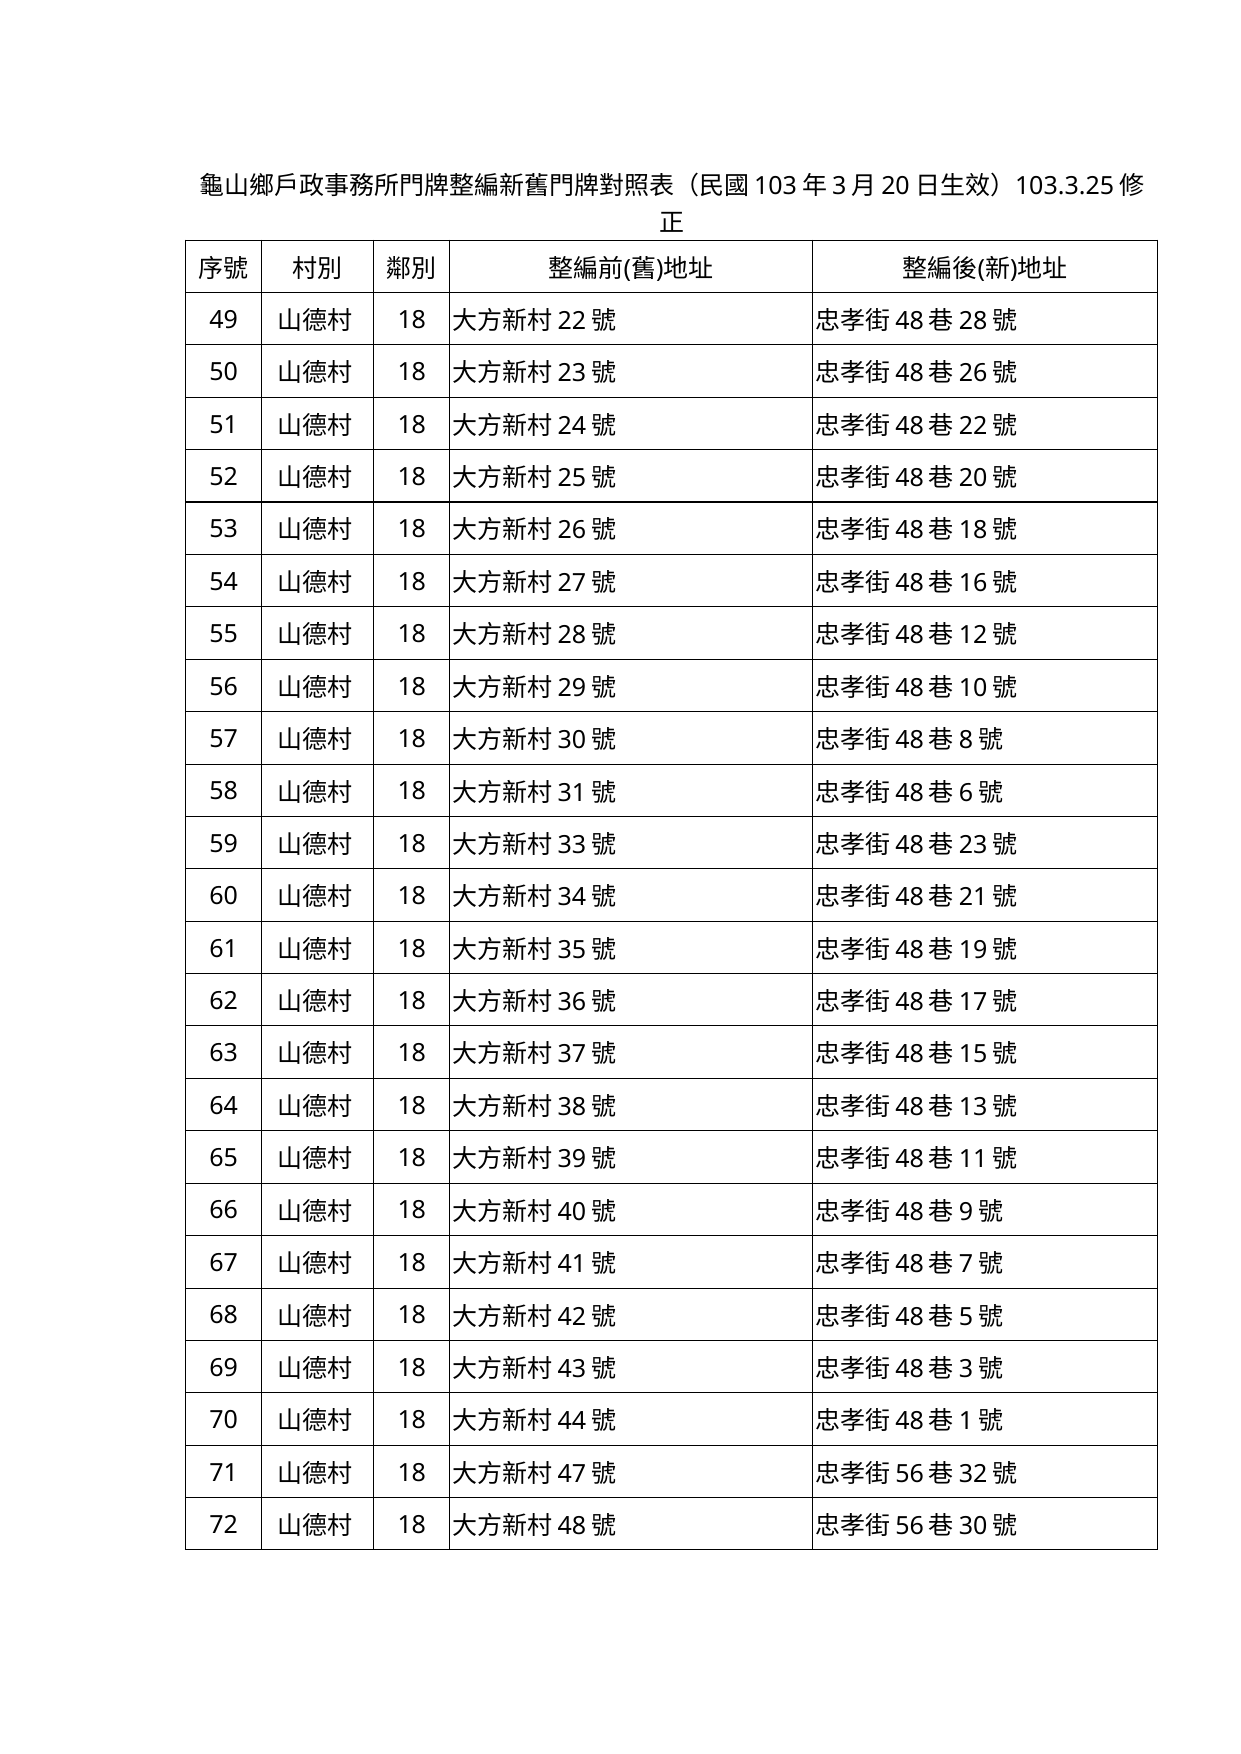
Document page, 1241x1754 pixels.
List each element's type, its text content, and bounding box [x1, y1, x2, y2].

table_cell 18 [374, 345, 449, 397]
table_cell 69 [186, 1341, 261, 1392]
table_cell 大方新村38號 [450, 1079, 812, 1130]
table_cell 山德村 [262, 1026, 373, 1078]
table_cell 忠孝街48巷7號 [813, 1236, 1157, 1287]
table_cell 62 [186, 974, 261, 1025]
table_cell 山德村 [262, 1341, 373, 1392]
table_cell 56 [186, 660, 261, 711]
table_cell 山德村 [262, 869, 373, 921]
table_cell 忠孝街48巷6號 [813, 765, 1157, 816]
table_cell 18 [374, 869, 449, 921]
table_cell 大方新村40號 [450, 1184, 812, 1235]
table_cell 18 [374, 450, 449, 501]
table_cell 山德村 [262, 1498, 373, 1549]
table_cell 山德村 [262, 765, 373, 816]
table_cell 70 [186, 1393, 261, 1444]
table_cell 村別 [262, 241, 373, 292]
table_cell 大方新村48號 [450, 1498, 812, 1549]
table_cell 山德村 [262, 345, 373, 397]
table_cell 山德村 [262, 503, 373, 554]
table_cell 忠孝街48巷22號 [813, 398, 1157, 449]
table_cell 18 [374, 607, 449, 659]
table_cell 71 [186, 1446, 261, 1497]
table_cell 66 [186, 1184, 261, 1235]
table_cell 山德村 [262, 1236, 373, 1287]
table_cell 大方新村43號 [450, 1341, 812, 1392]
table_cell 18 [374, 1289, 449, 1340]
table_cell 67 [186, 1236, 261, 1287]
table_cell 18 [374, 1498, 449, 1549]
table_cell 18 [374, 1079, 449, 1130]
table_cell 忠孝街48巷16號 [813, 555, 1157, 606]
table_cell 大方新村22號 [450, 293, 812, 344]
table_cell 大方新村33號 [450, 817, 812, 868]
table_cell 山德村 [262, 712, 373, 763]
table_cell 山德村 [262, 817, 373, 868]
table_cell 大方新村47號 [450, 1446, 812, 1497]
table_cell 山德村 [262, 1079, 373, 1130]
table_cell 18 [374, 1446, 449, 1497]
table_cell 大方新村41號 [450, 1236, 812, 1287]
table_cell 山德村 [262, 1289, 373, 1340]
table_cell 65 [186, 1131, 261, 1183]
table_cell 忠孝街48巷12號 [813, 607, 1157, 659]
table_cell 鄰別 [374, 241, 449, 292]
table_cell 山德村 [262, 293, 373, 344]
table_cell 山德村 [262, 1184, 373, 1235]
table_cell 大方新村27號 [450, 555, 812, 606]
table_cell 忠孝街48巷10號 [813, 660, 1157, 711]
table_cell 山德村 [262, 660, 373, 711]
table_cell 山德村 [262, 555, 373, 606]
table_cell 大方新村36號 [450, 974, 812, 1025]
table_cell 忠孝街48巷18號 [813, 503, 1157, 554]
table_cell 大方新村42號 [450, 1289, 812, 1340]
table_cell 忠孝街48巷23號 [813, 817, 1157, 868]
table_cell 18 [374, 922, 449, 973]
table_cell 大方新村39號 [450, 1131, 812, 1183]
table_cell 忠孝街48巷20號 [813, 450, 1157, 501]
table_cell 大方新村26號 [450, 503, 812, 554]
table_cell 大方新村28號 [450, 607, 812, 659]
table_cell 18 [374, 712, 449, 763]
table_cell 58 [186, 765, 261, 816]
table_cell 52 [186, 450, 261, 501]
table_cell 山德村 [262, 1131, 373, 1183]
table_cell 大方新村30號 [450, 712, 812, 763]
table_cell 68 [186, 1289, 261, 1340]
table_cell 大方新村24號 [450, 398, 812, 449]
table_cell 18 [374, 1131, 449, 1183]
table_cell 18 [374, 293, 449, 344]
table_cell 18 [374, 660, 449, 711]
table_cell 51 [186, 398, 261, 449]
table_cell 序號 [186, 241, 261, 292]
table_cell 忠孝街48巷9號 [813, 1184, 1157, 1235]
table_cell 大方新村34號 [450, 869, 812, 921]
table_cell 山德村 [262, 398, 373, 449]
table_cell 18 [374, 398, 449, 449]
table_cell 忠孝街48巷8號 [813, 712, 1157, 763]
table_cell 大方新村23號 [450, 345, 812, 397]
table_cell 大方新村25號 [450, 450, 812, 501]
table_cell 忠孝街48巷1號 [813, 1393, 1157, 1444]
table_cell 18 [374, 1393, 449, 1444]
table_cell 18 [374, 1026, 449, 1078]
table_cell 大方新村44號 [450, 1393, 812, 1444]
table_cell 大方新村29號 [450, 660, 812, 711]
table_header 龜山鄉戶政事務所門牌整編新舊門牌對照表（民國103年3月20日生效）103.3.25修正 [185, 165, 1157, 239]
table_cell 59 [186, 817, 261, 868]
table_cell 64 [186, 1079, 261, 1130]
table_cell 忠孝街48巷3號 [813, 1341, 1157, 1392]
table_cell 山德村 [262, 607, 373, 659]
table_cell 55 [186, 607, 261, 659]
table_cell 忠孝街48巷28號 [813, 293, 1157, 344]
table_cell 18 [374, 1341, 449, 1392]
table_cell 60 [186, 869, 261, 921]
table_cell 18 [374, 974, 449, 1025]
table_cell 61 [186, 922, 261, 973]
table_cell 山德村 [262, 1446, 373, 1497]
table_cell 山德村 [262, 922, 373, 973]
table_cell 忠孝街48巷26號 [813, 345, 1157, 397]
table_cell 18 [374, 765, 449, 816]
table_cell 63 [186, 1026, 261, 1078]
table_cell 大方新村37號 [450, 1026, 812, 1078]
table_cell 山德村 [262, 974, 373, 1025]
table_cell 整編後(新)地址 [813, 241, 1157, 292]
table_cell 忠孝街48巷21號 [813, 869, 1157, 921]
table_cell 忠孝街48巷17號 [813, 974, 1157, 1025]
table_cell 忠孝街56巷32號 [813, 1446, 1157, 1497]
table_cell 大方新村31號 [450, 765, 812, 816]
table_cell 忠孝街48巷19號 [813, 922, 1157, 973]
table_cell 18 [374, 503, 449, 554]
table_cell 忠孝街48巷11號 [813, 1131, 1157, 1183]
table_cell 忠孝街48巷15號 [813, 1026, 1157, 1078]
table_cell 49 [186, 293, 261, 344]
table_cell 18 [374, 555, 449, 606]
table_cell 忠孝街48巷13號 [813, 1079, 1157, 1130]
table_cell 忠孝街56巷30號 [813, 1498, 1157, 1549]
table_cell 山德村 [262, 1393, 373, 1444]
table_cell 18 [374, 1236, 449, 1287]
table_cell 50 [186, 345, 261, 397]
table_cell 18 [374, 817, 449, 868]
table_cell 53 [186, 503, 261, 554]
table_cell 72 [186, 1498, 261, 1549]
table_cell 整編前(舊)地址 [450, 241, 812, 292]
table_cell 57 [186, 712, 261, 763]
table_cell 18 [374, 1184, 449, 1235]
table_cell 忠孝街48巷5號 [813, 1289, 1157, 1340]
table_cell 山德村 [262, 450, 373, 501]
table_cell 大方新村35號 [450, 922, 812, 973]
table_cell 54 [186, 555, 261, 606]
